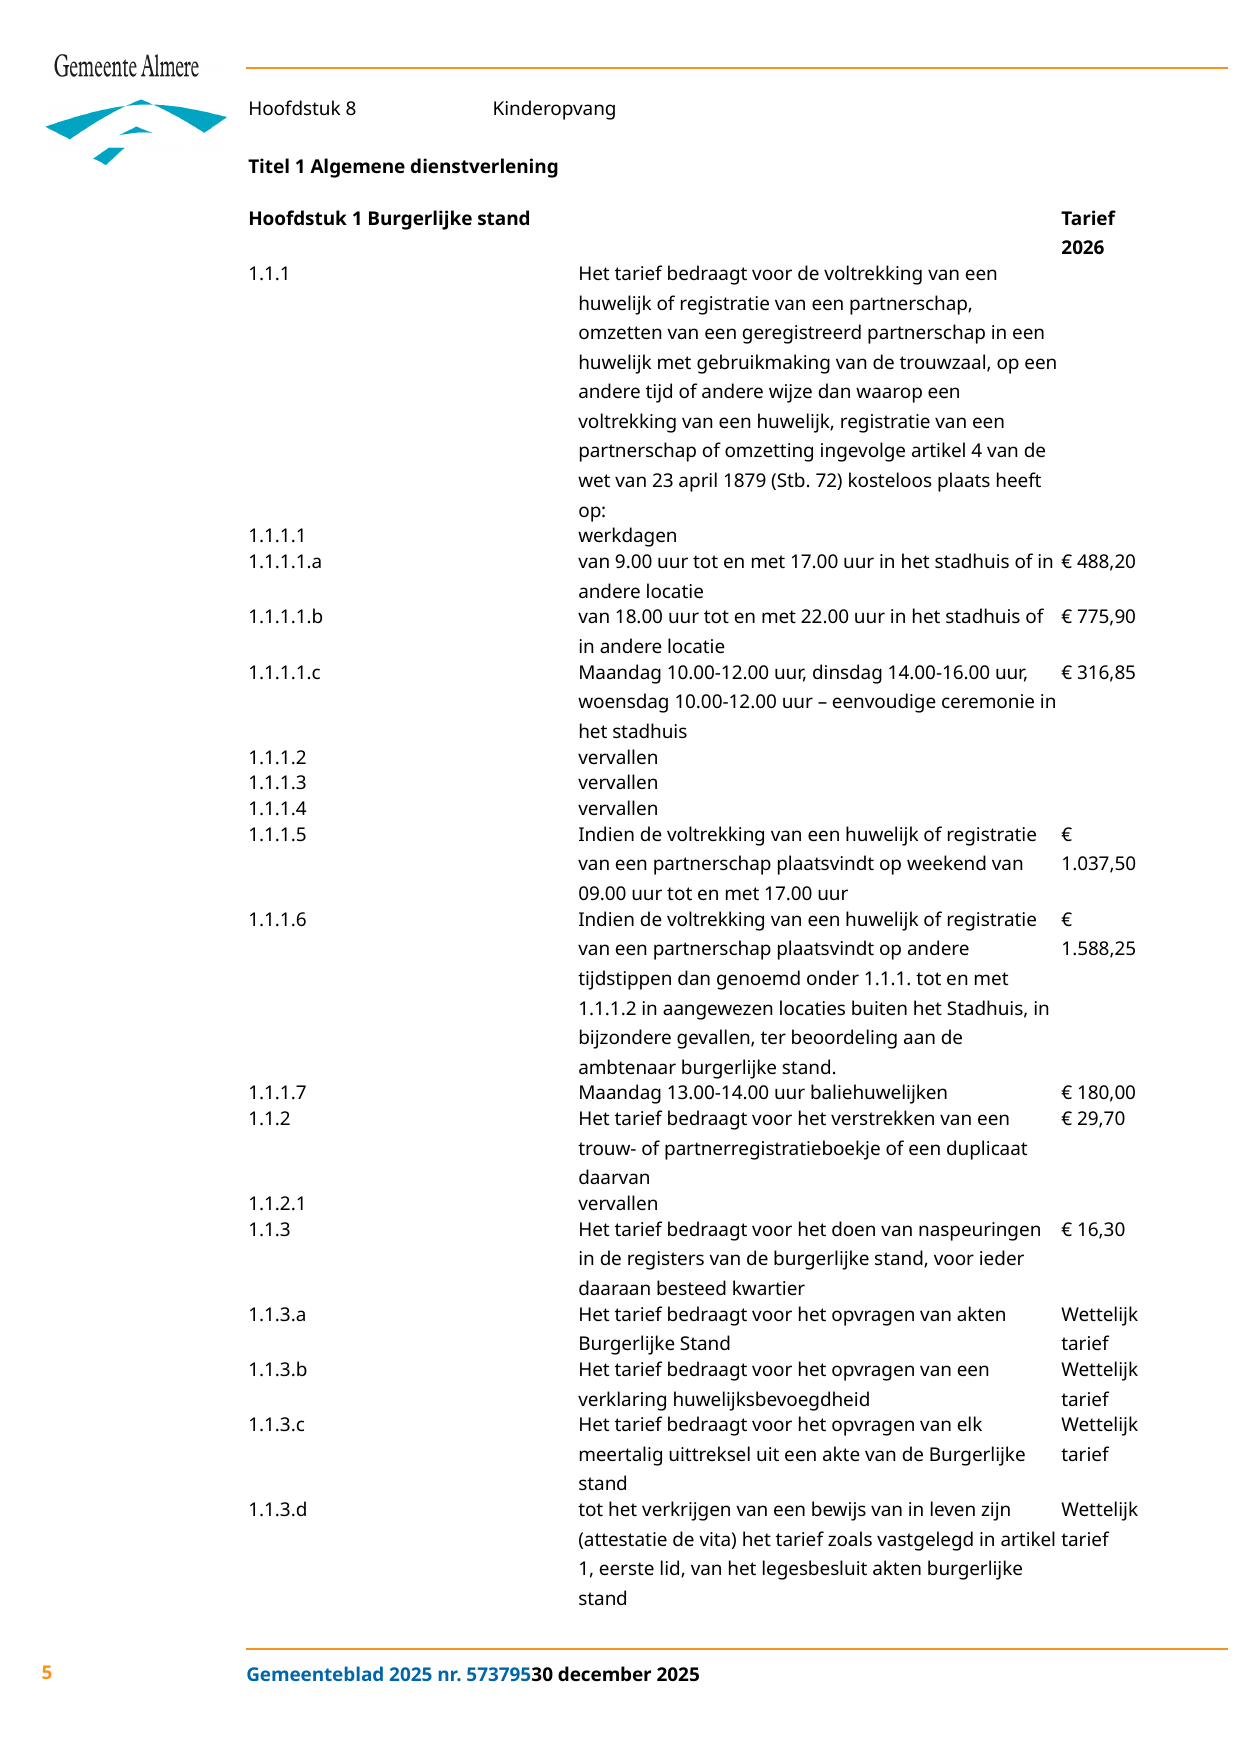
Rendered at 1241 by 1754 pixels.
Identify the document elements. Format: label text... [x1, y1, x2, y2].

table_cell vervallen [578, 744, 1061, 769]
table_cell 1.1.1.3 [248, 770, 578, 795]
table_cell [1061, 1190, 1152, 1216]
table_cell € 29,70 [1061, 1105, 1152, 1190]
table_cell € 1.588,25 [1061, 906, 1152, 1079]
table_cell van 18.00 uur tot en met 22.00 uur in het stadhuis of in andere locatie [578, 604, 1061, 659]
table_header Titel 1 Algemene dienstverlening [248, 154, 1152, 179]
table_cell Kinderopvang [493, 95, 1152, 121]
table_cell 1.1.1.5 [248, 821, 578, 906]
table_cell € 1.037,50 [1061, 821, 1152, 906]
table_cell [1061, 744, 1152, 769]
table_cell Maandag 10.00-12.00 uur, dinsdag 14.00-16.00 uur, woensdag 10.00-12.00 uur – eenvoudige ceremonie in het stadhuis [578, 659, 1061, 744]
picture [41, 47, 231, 172]
table_cell [1061, 770, 1152, 795]
table_cell Het tarief bedraagt voor het opvragen van een verklaring huwelijksbevoegdheid [578, 1356, 1061, 1411]
table_cell [1061, 523, 1152, 548]
table_cell 1.1.3.c [248, 1411, 578, 1496]
table_cell [1061, 179, 1152, 205]
table_cell Maandag 13.00-14.00 uur baliehuwelijken [578, 1080, 1061, 1105]
table_cell 1.1.1.1.b [248, 604, 578, 659]
table_cell Indien de voltrekking van een huwelijk of registratie van een partnerschap plaatsvindt op andere tijdstippen dan genoemd onder 1.1.1. tot en met 1.1.1.2 in aangewezen locaties buiten het Stadhuis, in bijzondere gevallen, ter beoordeling aan de ambtenaar burgerlijke stand. [578, 906, 1061, 1079]
table_cell Wettelijk tarief [1061, 1411, 1152, 1496]
table_cell Hoofdstuk 1 Burgerlijke stand [248, 205, 1061, 260]
table_cell Wettelijk tarief [1061, 1301, 1152, 1356]
table_cell 1.1.1 [248, 260, 578, 523]
table_cell [1061, 260, 1152, 523]
table_cell Het tarief bedraagt voor de voltrekking van een huwelijk of registratie van een partnerschap, omzetten van een geregistreerd partnerschap in een huwelijk met gebruikmaking van de trouwzaal, op een andere tijd of andere wijze dan waarop een voltrekking van een huwelijk, registratie van een partnerschap of omzetting ingevolge artikel 4 van de wet van 23 april 1879 (Stb. 72) kosteloos plaats heeft op: [578, 260, 1061, 523]
table_cell Het tarief bedraagt voor het opvragen van akten Burgerlijke Stand [578, 1301, 1061, 1356]
table_cell 1.1.1.1 [248, 523, 578, 548]
table_cell vervallen [578, 770, 1061, 795]
table_cell [248, 179, 578, 205]
table_cell werkdagen [578, 523, 1061, 548]
table_cell € 180,00 [1061, 1080, 1152, 1105]
table_cell 1.1.1.2 [248, 744, 578, 769]
table_cell vervallen [578, 795, 1061, 821]
table_cell Indien de voltrekking van een huwelijk of registratie van een partnerschap plaatsvindt op weekend van 09.00 uur tot en met 17.00 uur [578, 821, 1061, 906]
table_cell 1.1.1.6 [248, 906, 578, 1079]
table_cell [1061, 795, 1152, 821]
table_cell 1.1.3.d [248, 1496, 578, 1611]
table_cell 1.1.1.1.a [248, 548, 578, 604]
table_cell 1.1.3 [248, 1216, 578, 1301]
table_cell 1.1.1.4 [248, 795, 578, 821]
table_cell Het tarief bedraagt voor het opvragen van elk meertalig uittreksel uit een akte van de Burgerlijke stand [578, 1411, 1061, 1496]
table_cell van 9.00 uur tot en met 17.00 uur in het stadhuis of in andere locatie [578, 548, 1061, 604]
table_cell vervallen [578, 1190, 1061, 1216]
table_cell Het tarief bedraagt voor het verstrekken van een trouw- of partnerregistratieboekje of een duplicaat daarvan [578, 1105, 1061, 1190]
table_cell Tarief 2026 [1061, 205, 1152, 260]
table_cell Hoofdstuk 8 [248, 95, 492, 121]
table_cell € 16,30 [1061, 1216, 1152, 1301]
table_cell Wettelijk tarief [1061, 1356, 1152, 1411]
table_cell Wettelijk tarief [1061, 1496, 1152, 1611]
table_cell [578, 179, 1061, 205]
table_cell 1.1.3.b [248, 1356, 578, 1411]
table_cell 1.1.3.a [248, 1301, 578, 1356]
table_cell Het tarief bedraagt voor het doen van naspeuringen in de registers van de burgerlijke stand, voor ieder daaraan besteed kwartier [578, 1216, 1061, 1301]
table_cell tot het verkrijgen van een bewijs van in leven zijn (attestatie de vita) het tarief zoals vastgelegd in artikel 1, eerste lid, van het legesbesluit akten burgerlijke stand [578, 1496, 1061, 1611]
table_cell 1.1.2.1 [248, 1190, 578, 1216]
table_cell 1.1.1.1.c [248, 659, 578, 744]
table_cell € 775,90 [1061, 604, 1152, 659]
table_cell 1.1.1.7 [248, 1080, 578, 1105]
table_cell € 488,20 [1061, 548, 1152, 604]
table_cell 1.1.2 [248, 1105, 578, 1190]
table_cell € 316,85 [1061, 659, 1152, 744]
